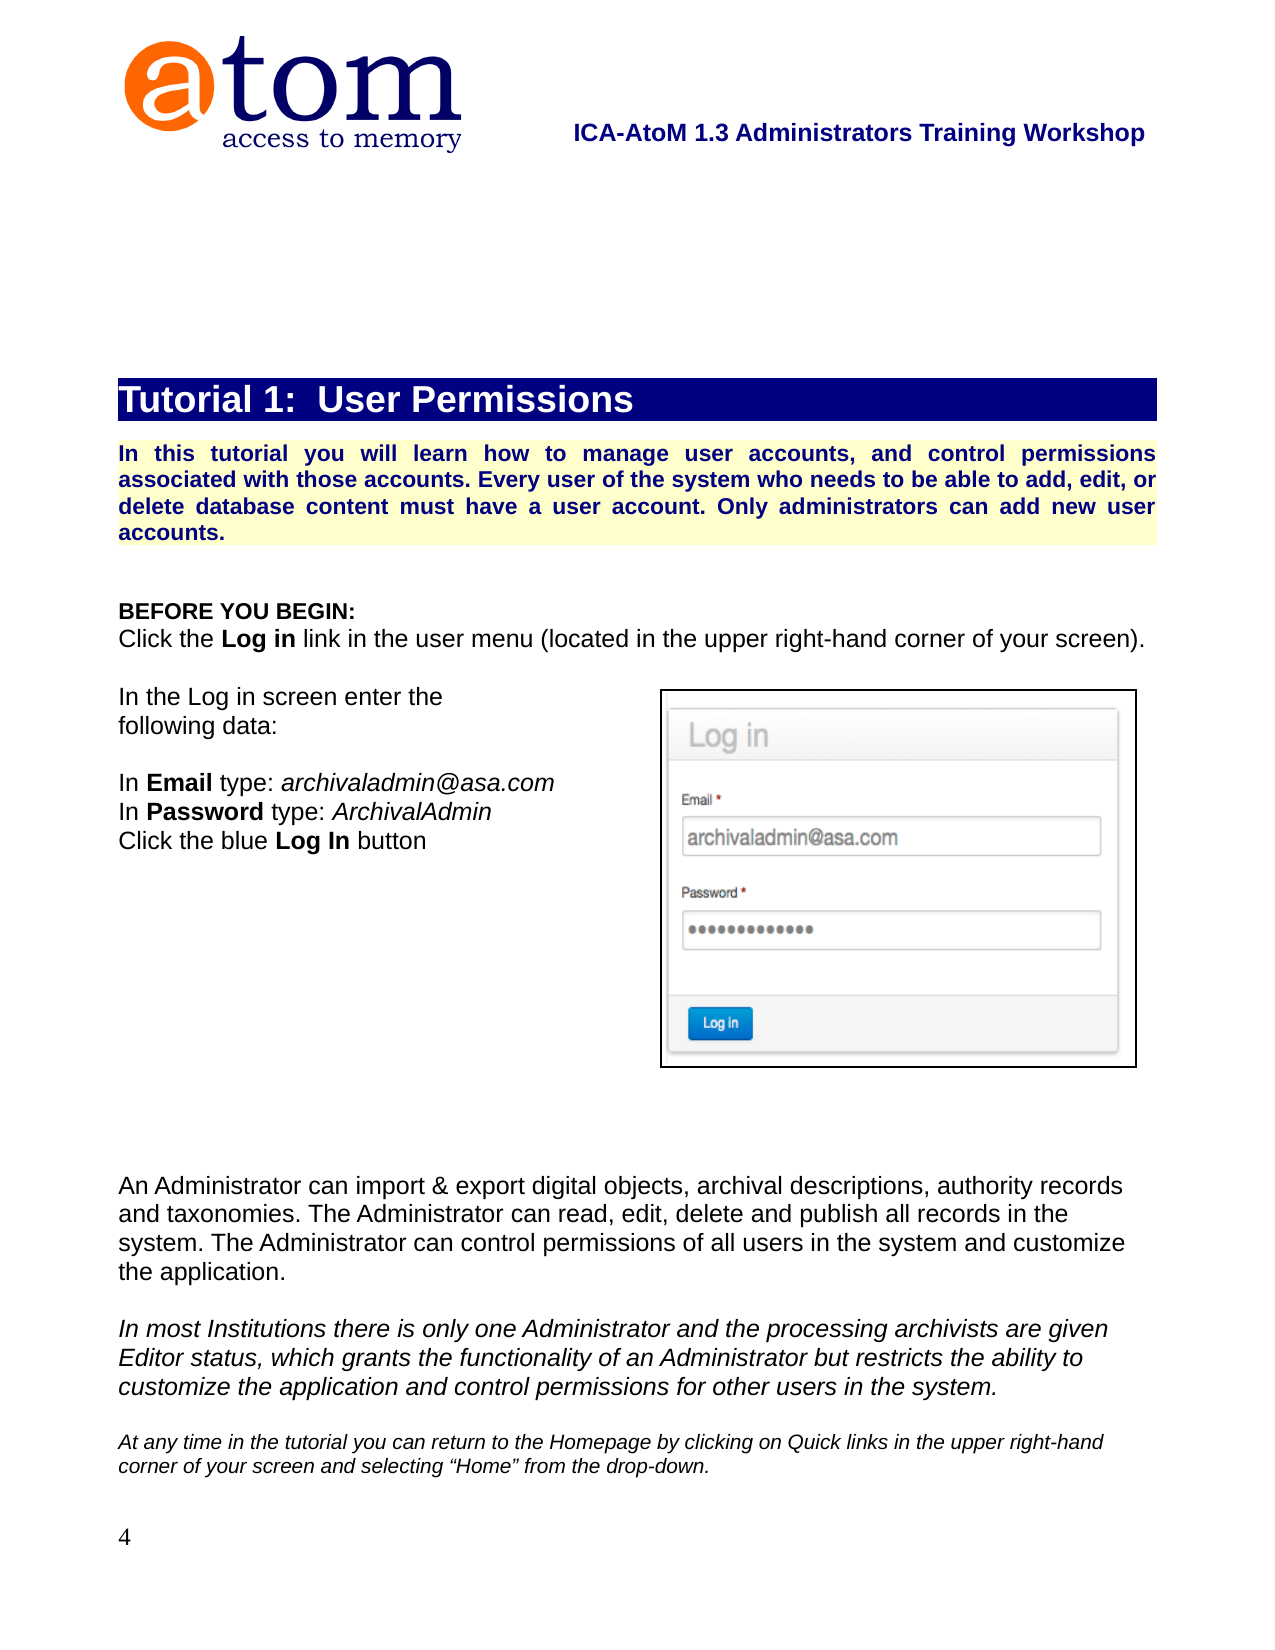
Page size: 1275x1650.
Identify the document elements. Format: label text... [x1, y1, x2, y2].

text Tutorial 1: User Permissions [118, 378, 1157, 421]
text following data: [118, 711, 659, 739]
picture [124, 36, 462, 153]
text In Password type: ArchivalAdmin [118, 797, 659, 826]
text In the Log in screen enter the [118, 682, 1157, 1068]
text At any time in the tutorial you can return to the Homepage by clicking on Quick links in the upper right-hand corner of your screen and selecting “Home” from the drop-down. [118, 1429, 1157, 1477]
text [1137, 826, 1157, 854]
text Click the Log in link in the user menu (located in the upper right-hand corner of your screen). [118, 624, 1157, 653]
text In most Institutions there is only one Administrator and the processing archivists are given Editor status, which grants the functionality of an Administrator but restricts the ability to customize the application and control permissions for other users in the system. [118, 1314, 1157, 1401]
text In this tutorial you will learn how to manage user accounts, and control permissions associated with those accounts. Every user of the system who needs to be able to add, edit, or delete database content must have a user account. Only administrators can add new user accounts. [118, 440, 1157, 545]
picture [664, 693, 1132, 1064]
text BEFORE YOU BEGIN: [118, 598, 1157, 624]
text [1137, 711, 1157, 739]
text An Administrator can import & export digital objects, archival descriptions, authority records and taxonomies. The Administrator can read, edit, delete and publish all records in the system. The Administrator can control permissions of all users in the system and customize the application. [118, 1171, 1157, 1286]
text Click the blue Log In button [118, 826, 659, 854]
text In Email type: archivaladmin@asa.com [118, 768, 659, 797]
